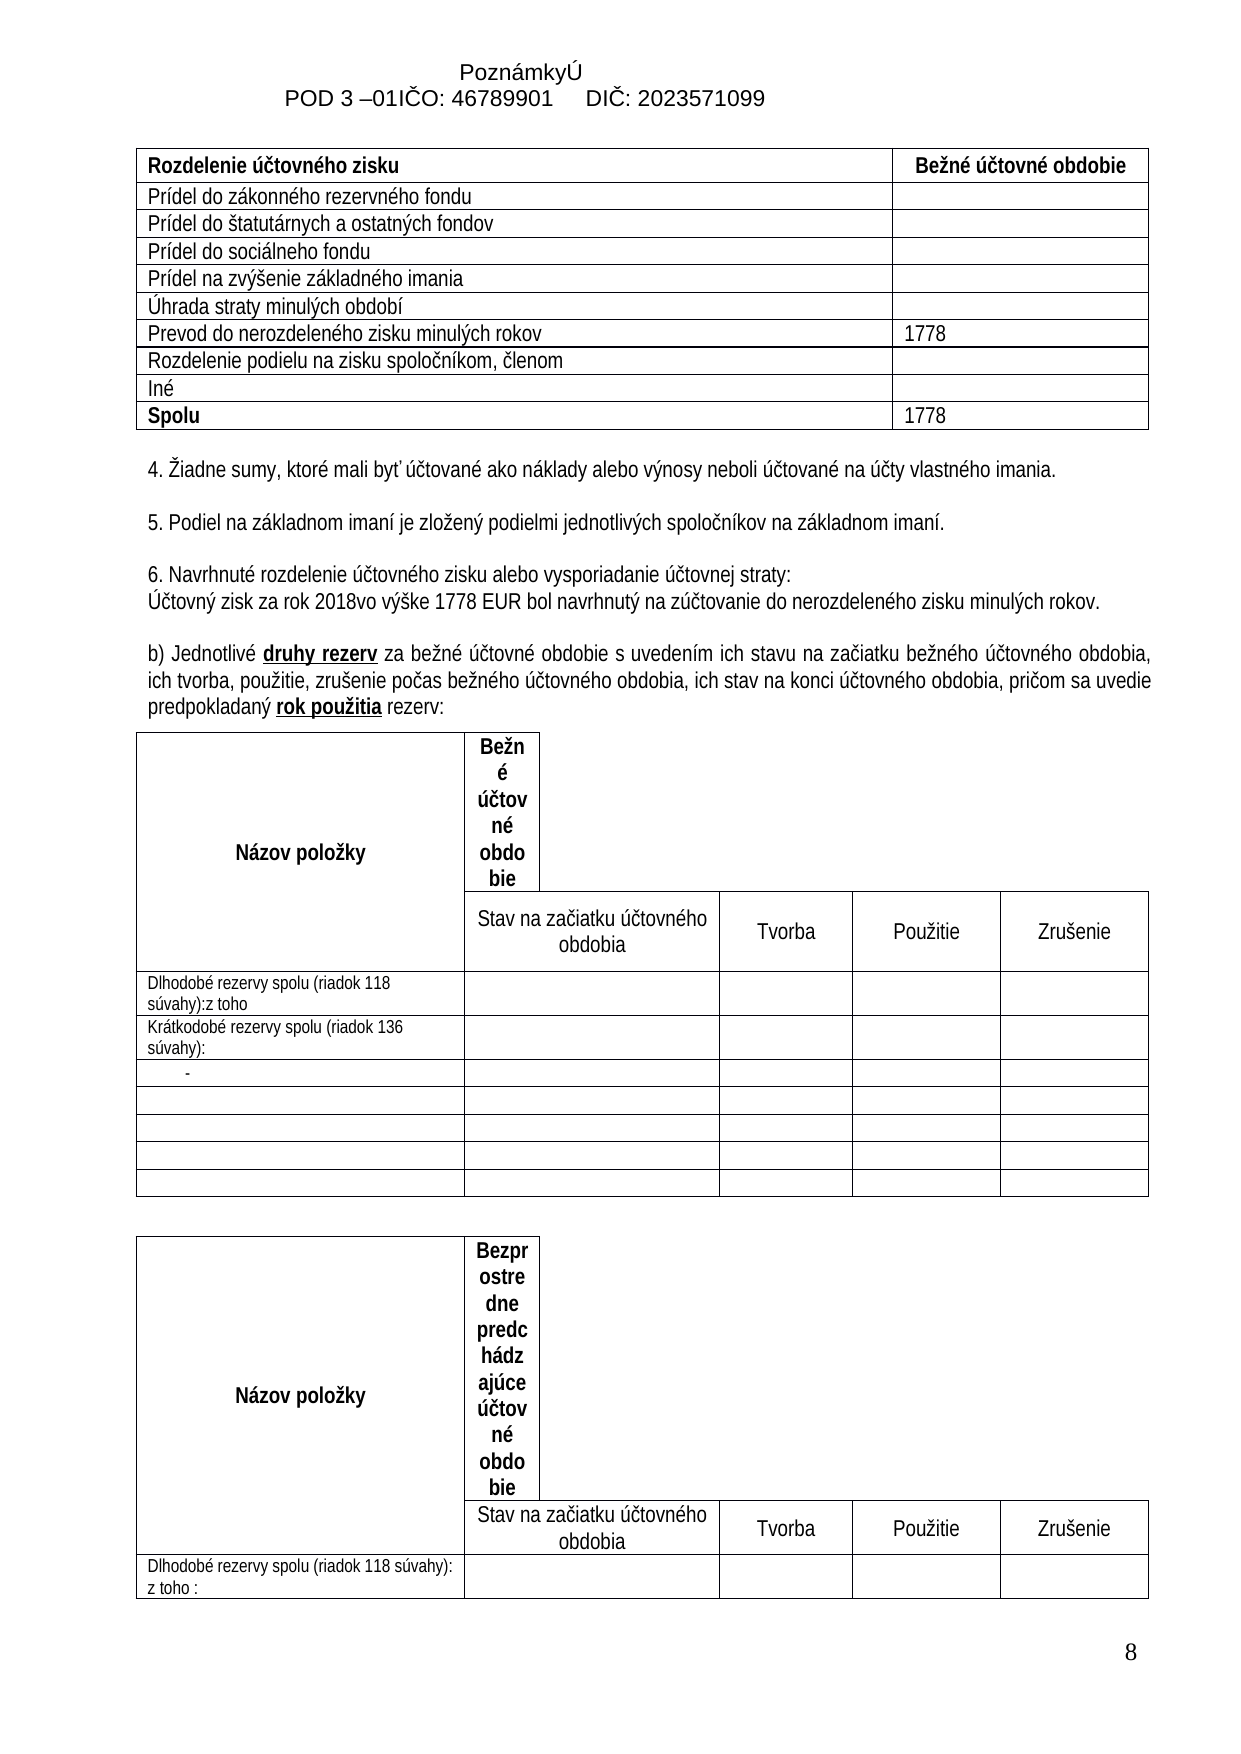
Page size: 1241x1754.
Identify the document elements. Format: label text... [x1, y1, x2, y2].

table_cell Prídel do sociálneho fondu [137, 238, 892, 264]
table_cell [720, 1087, 852, 1114]
table_cell [720, 1555, 852, 1598]
table_cell Zrušenie [1001, 892, 1148, 971]
table_cell [853, 1170, 1000, 1196]
table_cell [893, 375, 1148, 401]
table_cell [893, 348, 1148, 374]
table_cell [1001, 1087, 1148, 1114]
table_cell [853, 1016, 1000, 1059]
table_cell Prídel na zvýšenie základného imania [137, 265, 892, 292]
table_cell Zrušenie [1001, 1501, 1148, 1554]
table_cell [1001, 972, 1148, 1015]
table_cell Rozdelenie účtovného zisku [137, 149, 892, 182]
table_cell [465, 1060, 719, 1086]
table_cell [893, 293, 1148, 319]
table_cell [720, 1170, 852, 1196]
table_cell Použitie [853, 1501, 1000, 1554]
table_cell [465, 1087, 719, 1114]
table_cell [1001, 1555, 1148, 1598]
table_cell Rozdelenie podielu na zisku spoločníkom, členom [137, 348, 892, 374]
table_header [540, 1236, 1148, 1500]
text Účtovný zisk za rok 2018vo výške 1778 EUR bol navrhnutý na zúčtovanie do nerozdeleného zisku minulých rokov. [148, 588, 1137, 614]
table_cell [465, 1555, 719, 1598]
table_cell [137, 1142, 464, 1168]
table_cell Prevod do nerozdeleného zisku minulých rokov [137, 320, 892, 346]
table_header Názov položky [137, 1237, 464, 1554]
table_cell [893, 265, 1148, 292]
text 6. Navrhnuté rozdelenie účtovného zisku alebo vysporiadanie účtovnej straty: [148, 561, 1137, 588]
table_cell [853, 1087, 1000, 1114]
table_cell [1001, 1060, 1148, 1086]
text 4. Žiadne sumy, ktoré mali byť účtované ako náklady alebo výnosy neboli účtované na účty vlastného imania. [148, 456, 1137, 482]
table_header [540, 732, 1148, 891]
table_cell Dlhodobé rezervy spolu (riadok 118 súvahy): z toho : [137, 1555, 464, 1598]
table_cell [893, 238, 1148, 264]
table_cell [720, 972, 852, 1015]
table_cell [853, 972, 1000, 1015]
table_cell [1001, 1142, 1148, 1168]
table_cell [465, 1115, 719, 1141]
table_cell [853, 1142, 1000, 1168]
table_cell [720, 1060, 852, 1086]
text 5. Podiel na základnom imaní je zložený podielmi jednotlivých spoločníkov na základnom imaní. [148, 509, 1137, 535]
table_cell Prídel do štatutárnych a ostatných fondov [137, 210, 892, 237]
table_cell Krátkodobé rezervy spolu (riadok 136 súvahy): [137, 1016, 464, 1059]
table_cell [465, 1170, 719, 1196]
table_cell Prídel do zákonného rezervného fondu [137, 183, 892, 209]
table_cell [893, 183, 1148, 209]
table_cell [893, 210, 1148, 237]
table_cell [137, 1170, 464, 1196]
table_header Bežné účtovné obdobie [465, 733, 539, 891]
table_cell Dlhodobé rezervy spolu (riadok 118 súvahy):z toho [137, 972, 464, 1015]
table_header Bezprostredne predchádzajúce účtovné obdobie [465, 1237, 539, 1500]
table_cell Tvorba [720, 1501, 852, 1554]
table_cell 1778 [893, 402, 1148, 428]
table_cell [853, 1115, 1000, 1141]
table_cell [465, 972, 719, 1015]
table_cell [1001, 1115, 1148, 1141]
table_cell Bežné účtovné obdobie [893, 149, 1148, 182]
table_cell [1001, 1016, 1148, 1059]
table_cell Iné [137, 375, 892, 401]
table_cell 1778 [893, 320, 1148, 346]
table_cell [720, 1142, 852, 1168]
table_cell [465, 1016, 719, 1059]
table_cell [465, 1142, 719, 1168]
table_cell Úhrada straty minulých období [137, 293, 892, 319]
table_cell Stav na začiatku účtovného obdobia [465, 892, 719, 971]
text b) Jednotlivé druhy rezerv za bežné účtovné obdobie s uvedením ich stavu na začiatku bežného účtovného obdobia, ich tvorba, použitie, zrušenie počas bežného účtovného obdobia, ich stav na konci účtovného obdobia, pričom sa uvedie predpokladaný rok použitia rezerv: [148, 640, 1152, 719]
table_cell [853, 1060, 1000, 1086]
table_cell [137, 1060, 464, 1086]
table_cell [1001, 1170, 1148, 1196]
table_cell Spolu [137, 402, 892, 428]
table_cell [720, 1115, 852, 1141]
table_cell [853, 1555, 1000, 1598]
table_header Názov položky [137, 733, 464, 971]
table_cell Stav na začiatku účtovného obdobia [465, 1501, 719, 1554]
table_cell Použitie [853, 892, 1000, 971]
table_cell [720, 1016, 852, 1059]
table_cell [137, 1087, 464, 1114]
table_cell [137, 1115, 464, 1141]
table_cell Tvorba [720, 892, 852, 971]
